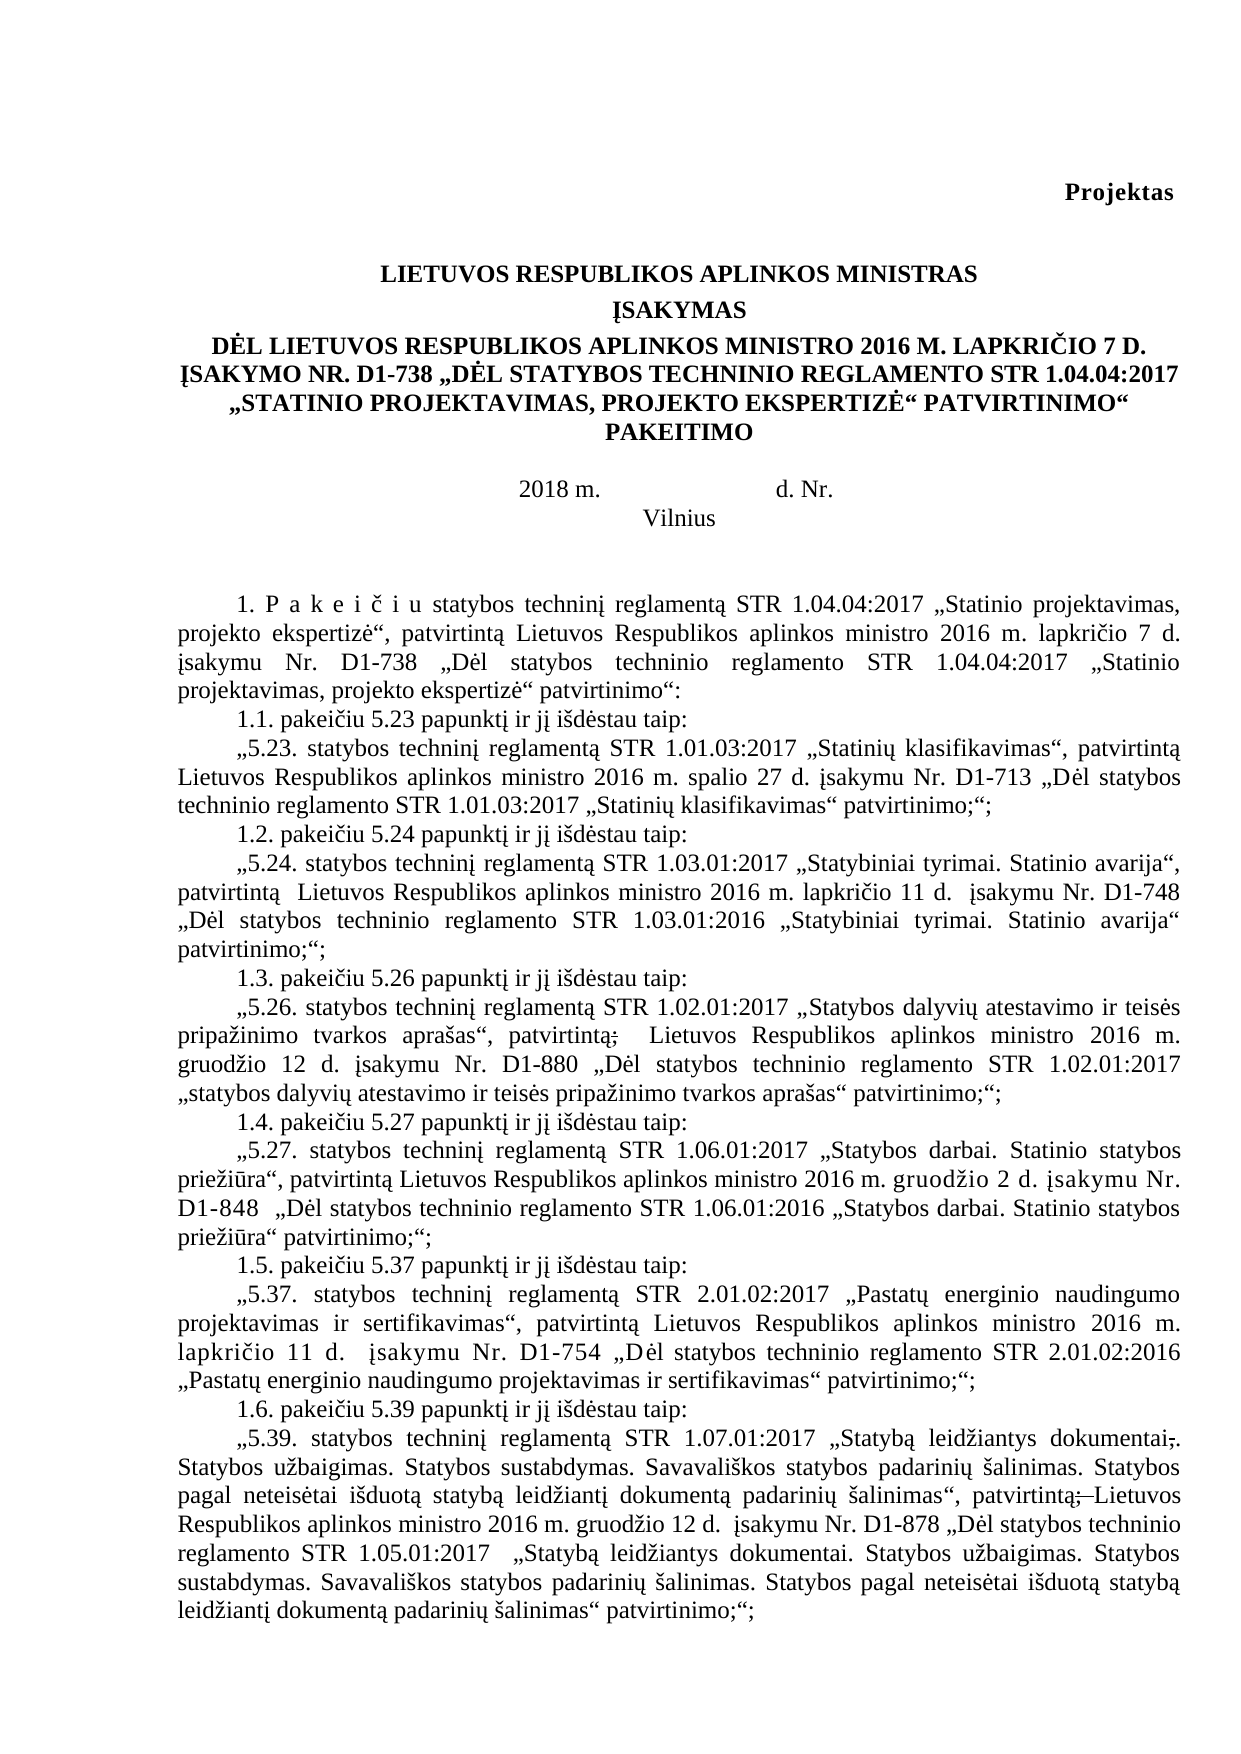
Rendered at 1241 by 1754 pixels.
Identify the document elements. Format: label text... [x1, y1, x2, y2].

text DĖL lietuvos respublikos aplinkos ministro 2016 m. lapkričio 7 d. įsakymo nr. d1-738 „DĖL STATYBOS TECHNINIO REGLAMENTO STR 1.04.04:2017 „STATINIO PROJEKTAVIMAS, projekto ekspertizė“ PATVIRTINIMO“ pakeitimo [177, 331, 1181, 446]
text Projektas [177, 177, 1181, 206]
text „5.23. statybos techninį reglamentą STR 1.01.03:2017 „Statinių klasifikavimas“, patvirtintą Lietuvos Respublikos aplinkos ministro 2016 m. spalio 27 d. įsakymu Nr. D1-713 „Dėl statybos techninio reglamento STR 1.01.03:2017 „Statinių klasifikavimas“ patvirtinimo;“; [177, 733, 1181, 819]
text 1.2. pakeičiu 5.24 papunktį ir jį išdėstau taip: [236, 819, 1181, 848]
text „5.24. statybos techninį reglamentą STR 1.03.01:2017 „Statybiniai tyrimai. Statinio avarija“, patvirtintą Lietuvos Respublikos aplinkos ministro 2016 m. lapkričio 11 d. įsakymu Nr. D1-748 „Dėl statybos techninio reglamento STR 1.03.01:2016 „Statybiniai tyrimai. Statinio avarija“ patvirtinimo;“; [177, 848, 1181, 963]
text „5.27. statybos techninį reglamentą STR 1.06.01:2017 „Statybos darbai. Statinio statybos priežiūra“, patvirtintą Lietuvos Respublikos aplinkos ministro 2016 m. gruodžio 2 d. įsakymu Nr. D1-848 „Dėl statybos techninio reglamento STR 1.06.01:2016 „Statybos darbai. Statinio statybos priežiūra“ patvirtinimo;“; [177, 1135, 1181, 1250]
text 1.5. pakeičiu 5.37 papunktį ir jį išdėstau taip: [236, 1250, 1181, 1279]
text 1.3. pakeičiu 5.26 papunktį ir jį išdėstau taip: [236, 963, 1181, 992]
text ĮSAKYMAS [177, 295, 1181, 323]
text 1.4. pakeičiu 5.27 papunktį ir jį išdėstau taip: [236, 1107, 1181, 1135]
text „5.26. statybos techninį reglamentą STR 1.02.01:2017 „Statybos dalyvių atestavimo ir teisės pripažinimo tvarkos aprašas“, patvirtintą; Lietuvos Respublikos aplinkos ministro 2016 m. gruodžio 12 d. įsakymu Nr. D1-880 „Dėl statybos techninio reglamento STR 1.02.01:2017 „statybos dalyvių atestavimo ir teisės pripažinimo tvarkos aprašas“ patvirtinimo;“; [177, 992, 1181, 1107]
text LIETUVOS RESPUBLIKOS APLINKOS MINISTRAS [177, 259, 1181, 287]
text 1.1. pakeičiu 5.23 papunktį ir jį išdėstau taip: [236, 704, 1181, 733]
text „5.37. statybos techninį reglamentą STR 2.01.02:2017 „Pastatų energinio naudingumo projektavimas ir sertifikavimas“, patvirtintą Lietuvos Respublikos aplinkos ministro 2016 m. lapkričio 11 d. įsakymu Nr. D1-754 „Dėl statybos techninio reglamento STR 2.01.02:2016 „Pastatų energinio naudingumo projektavimas ir sertifikavimas“ patvirtinimo;“; [177, 1279, 1181, 1394]
text Vilnius [177, 503, 1181, 561]
text 1.6. pakeičiu 5.39 papunktį ir jį išdėstau taip: [236, 1394, 1181, 1423]
text 2018 m. d. Nr. [177, 474, 1181, 503]
text 1. P a k e i č i u statybos techninį reglamentą STR 1.04.04:2017 „Statinio projektavimas, projekto ekspertizė“, patvirtintą Lietuvos Respublikos aplinkos ministro 2016 m. lapkričio 7 d. įsakymu Nr. D1-738 „Dėl statybos techninio reglamento STR 1.04.04:2017 „Statinio projektavimas, projekto ekspertizė“ patvirtinimo“: [177, 589, 1181, 704]
text „5.39. statybos techninį reglamentą STR 1.07.01:2017 „Statybą leidžiantys dokumentai,. Statybos užbaigimas. Statybos sustabdymas. Savavališkos statybos padarinių šalinimas. Statybos pagal neteisėtai išduotą statybą leidžiantį dokumentą padarinių šalinimas“, patvirtintą; Lietuvos Respublikos aplinkos ministro 2016 m. gruodžio 12 d. įsakymu Nr. D1-878 „Dėl statybos techninio reglamento STR 1.05.01:2017 „Statybą leidžiantys dokumentai. Statybos užbaigimas. Statybos sustabdymas. Savavališkos statybos padarinių šalinimas. Statybos pagal neteisėtai išduotą statybą leidžiantį dokumentą padarinių šalinimas“ patvirtinimo;“; [177, 1423, 1181, 1624]
